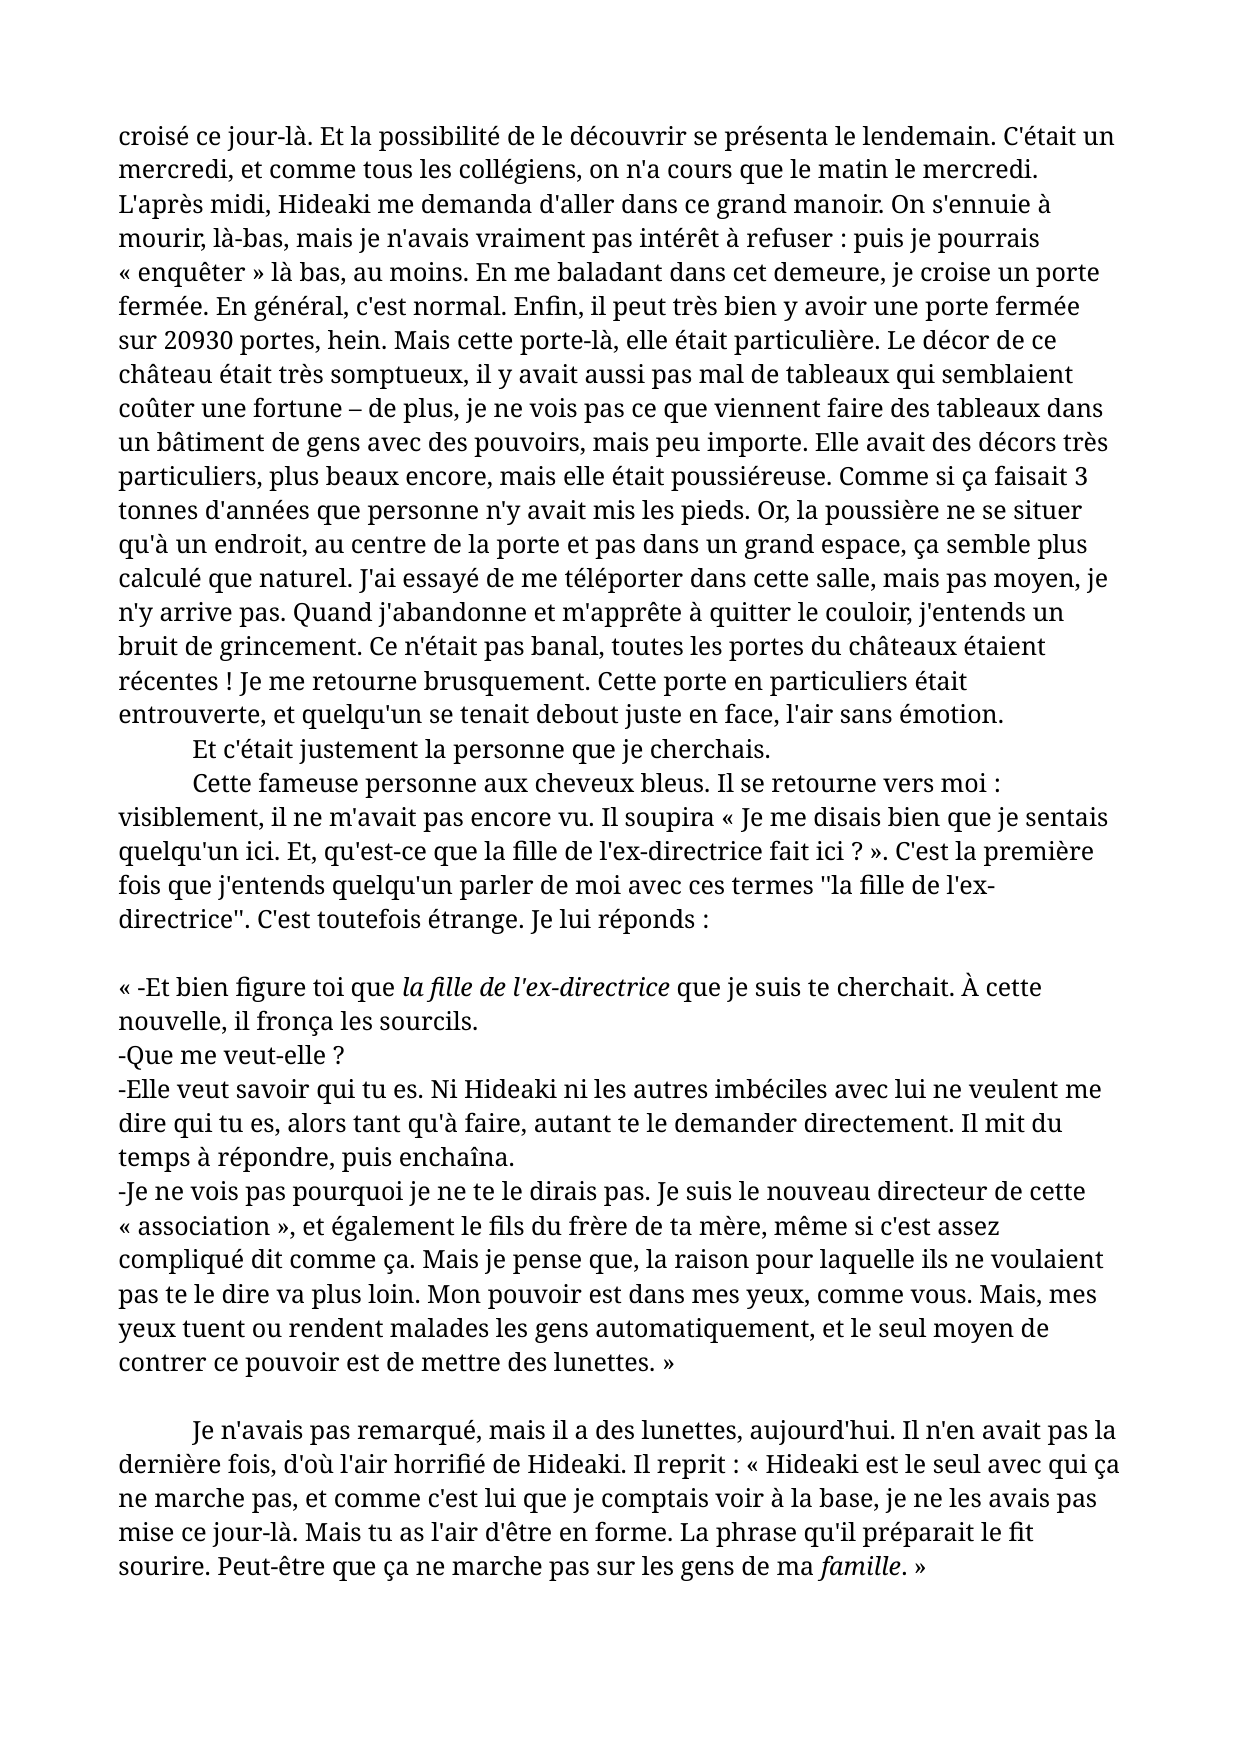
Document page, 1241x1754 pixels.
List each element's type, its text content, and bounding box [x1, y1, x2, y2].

text Je n'avais pas remarqué, mais il a des lunettes, aujourd'hui. Il n'en avait pas la dernière fois, d'où l'air horrifié de Hideaki. Il reprit : « Hideaki est le seul avec qui ça ne marche pas, et comme c'est lui que je comptais voir à la base, je ne les avais pas mise ce jour-là. Mais tu as l'air d'être en forme. La phrase qu'il préparait le fit sourire. Peut-être que ça ne marche pas sur les gens de ma famille. » [118, 1412, 1122, 1583]
text « -Et bien figure toi que la fille de l'ex-directrice que je suis te cherchait. À cette nouvelle, il fronça les sourcils. [118, 970, 1122, 1038]
text -Que me veut-elle ? [118, 1038, 1122, 1072]
text -Je ne vois pas pourquoi je ne te le dirais pas. Je suis le nouveau directeur de cette « association », et également le fils du frère de ta mère, même si c'est assez compliqué dit comme ça. Mais je pense que, la raison pour laquelle ils ne voulaient pas te le dire va plus loin. Mon pouvoir est dans mes yeux, comme vous. Mais, mes yeux tuent ou rendent malades les gens automatiquement, et le seul moyen de contrer ce pouvoir est de mettre des lunettes. » [118, 1174, 1122, 1378]
text Et c'était justement la personne que je cherchais. [118, 731, 1122, 765]
text Cette fameuse personne aux cheveux bleus. Il se retourne vers moi : visiblement, il ne m'avait pas encore vu. Il soupira « Je me disais bien que je sentais quelqu'un ici. Et, qu'est-ce que la fille de l'ex-directrice fait ici ? ». C'est la première fois que j'entends quelqu'un parler de moi avec ces termes ''la fille de l'ex-directrice''. C'est toutefois étrange. Je lui réponds : [118, 765, 1122, 936]
text croisé ce jour-là. Et la possibilité de le découvrir se présenta le lendemain. C'était un mercredi, et comme tous les collégiens, on n'a cours que le matin le mercredi. L'après midi, Hideaki me demanda d'aller dans ce grand manoir. On s'ennuie à mourir, là-bas, mais je n'avais vraiment pas intérêt à refuser : puis je pourrais « enquêter » là bas, au moins. En me baladant dans cet demeure, je croise un porte fermée. En général, c'est normal. Enfin, il peut très bien y avoir une porte fermée sur 20930 portes, hein. Mais cette porte-là, elle était particulière. Le décor de ce château était très somptueux, il y avait aussi pas mal de tableaux qui semblaient coûter une fortune – de plus, je ne vois pas ce que viennent faire des tableaux dans un bâtiment de gens avec des pouvoirs, mais peu importe. Elle avait des décors très particuliers, plus beaux encore, mais elle était poussiéreuse. Comme si ça faisait 3 tonnes d'années que personne n'y avait mis les pieds. Or, la poussière ne se situer qu'à un endroit, au centre de la porte et pas dans un grand espace, ça semble plus calculé que naturel. J'ai essayé de me téléporter dans cette salle, mais pas moyen, je n'y arrive pas. Quand j'abandonne et m'apprête à quitter le couloir, j'entends un bruit de grincement. Ce n'était pas banal, toutes les portes du châteaux étaient récentes ! Je me retourne brusquement. Cette porte en particuliers était entrouverte, et quelqu'un se tenait debout juste en face, l'air sans émotion. [118, 118, 1122, 731]
text -Elle veut savoir qui tu es. Ni Hideaki ni les autres imbéciles avec lui ne veulent me dire qui tu es, alors tant qu'à faire, autant te le demander directement. Il mit du temps à répondre, puis enchaîna. [118, 1072, 1122, 1174]
